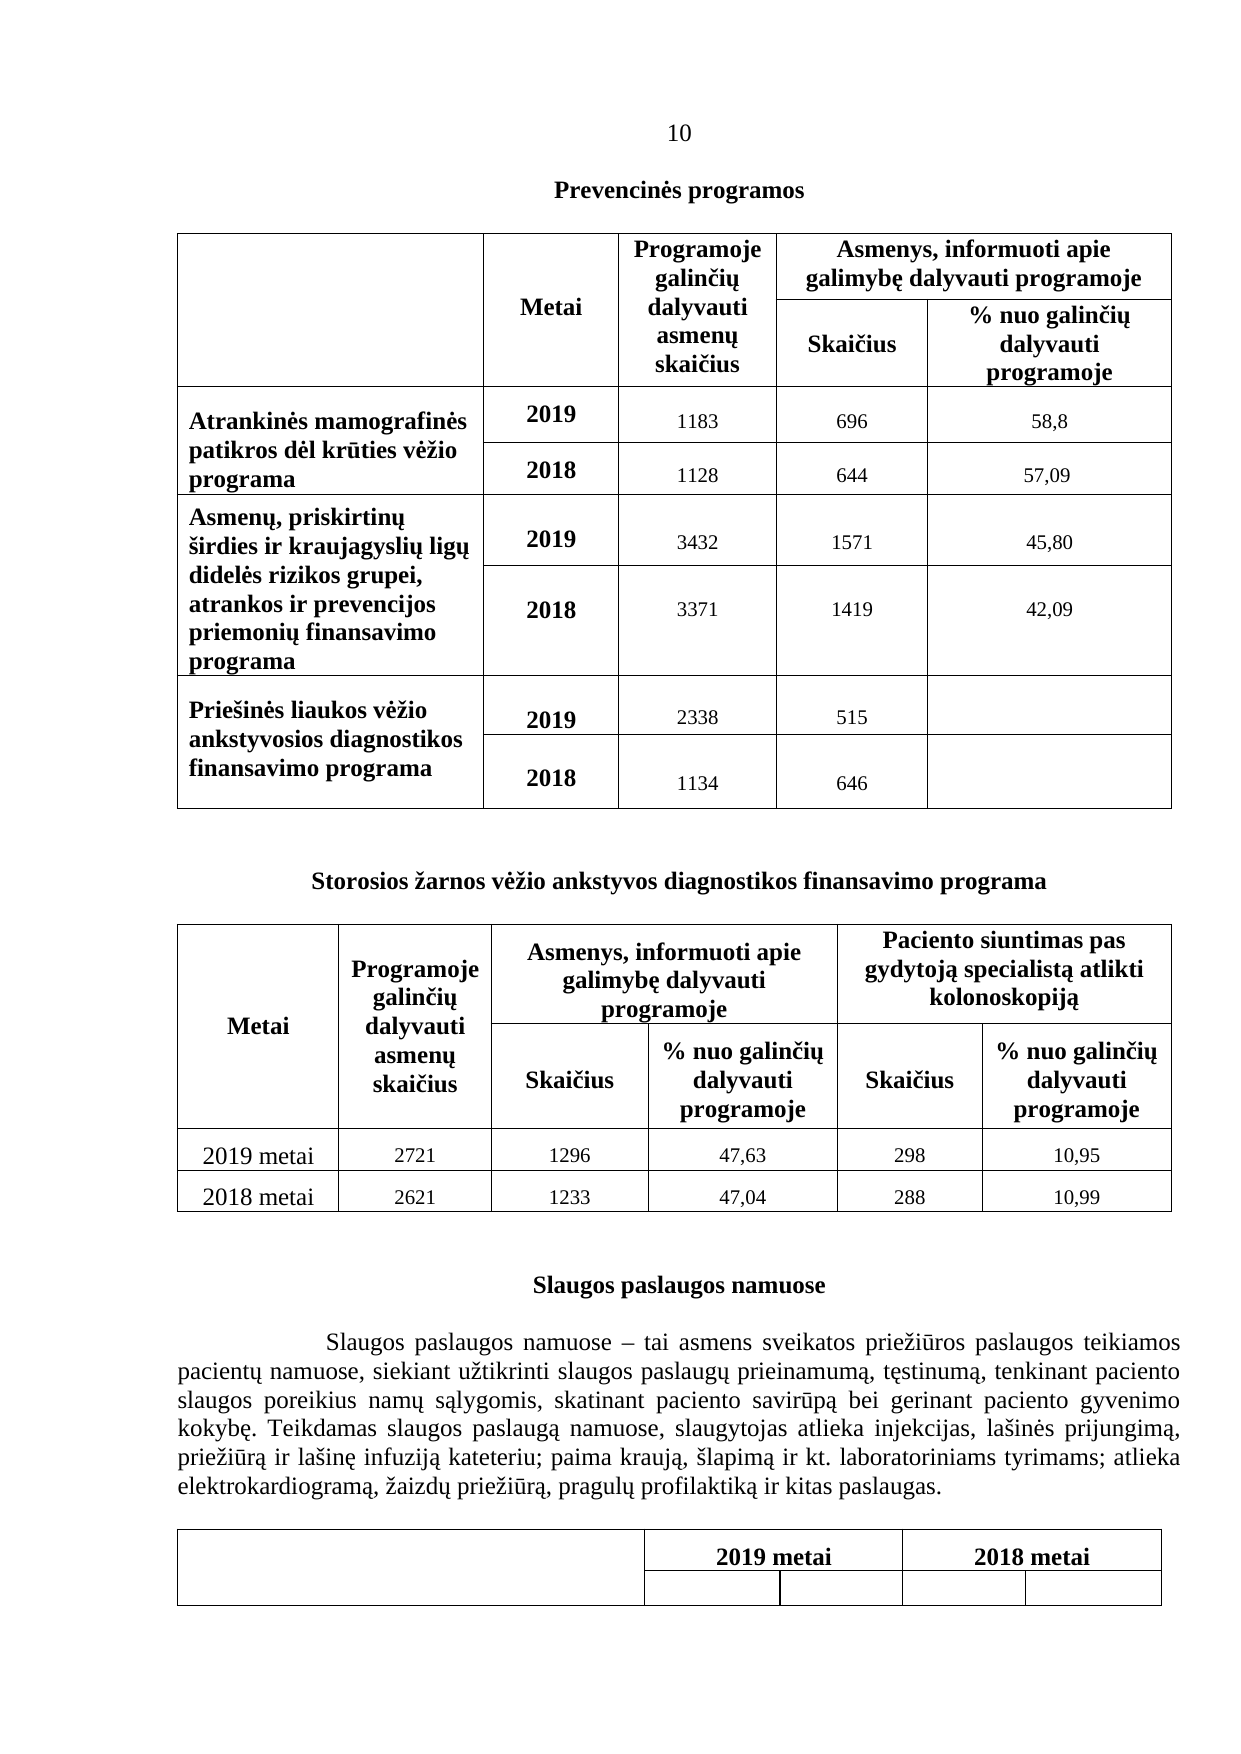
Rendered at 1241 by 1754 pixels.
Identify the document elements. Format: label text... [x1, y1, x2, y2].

table_cell [1026, 1571, 1161, 1605]
table_header 2018 metai [903, 1530, 1161, 1570]
table_cell 515 [777, 676, 927, 733]
table_cell 3371 [619, 566, 776, 675]
table_cell [781, 1571, 902, 1605]
table_cell 696 [777, 387, 927, 442]
table_cell 1183 [619, 387, 776, 442]
table_cell % nuo galinčių dalyvauti programoje [649, 1024, 837, 1128]
table_header Metai [484, 234, 618, 386]
table_cell Skaičius [492, 1024, 648, 1128]
table_cell 646 [777, 735, 927, 808]
table_header Asmenys, informuoti apie galimybę dalyvauti programoje [492, 925, 837, 1023]
table_cell Skaičius [777, 300, 927, 386]
table_header [178, 1530, 644, 1605]
table_cell 1419 [777, 566, 927, 675]
text Slaugos paslaugos namuose – tai asmens sveikatos priežiūros paslaugos teikiamos pacientų namuose, siekiant užtikrinti slaugos paslaugų prieinamumą, tęstinumą, tenkinant paciento slaugos poreikius namų sąlygomis, skatinant paciento savirūpą bei gerinant paciento gyvenimo kokybę. Teikdamas slaugos paslaugą namuose, slaugytojas atlieka injekcijas, lašinės prijungimą, priežiūrą ir lašinę infuziją kateteriu; paima kraują, šlapimą ir kt. laboratoriniams tyrimams; atlieka elektrokardiogramą, žaizdų priežiūrą, pragulų profilaktiką ir kitas paslaugas. [177, 1327, 1181, 1500]
table_cell % nuo galinčių dalyvauti programoje [983, 1024, 1171, 1128]
table_cell 2019 [484, 676, 618, 733]
table_cell % nuo galinčių dalyvauti programoje [928, 300, 1171, 386]
table_cell 57,09 [928, 443, 1171, 494]
table_header Metai [178, 925, 338, 1128]
table_cell 288 [838, 1171, 982, 1211]
table_cell Priešinės liaukos vėžio ankstyvosios diagnostikos finansavimo programa [178, 676, 483, 808]
table_cell 42,09 [928, 566, 1171, 675]
table_cell Skaičius [838, 1024, 982, 1128]
table_header Programoje galinčių dalyvauti asmenų skaičius [339, 925, 491, 1128]
table_cell 298 [838, 1129, 982, 1169]
table_cell 47,63 [649, 1129, 837, 1169]
table_cell 2018 [484, 566, 618, 675]
table_header Paciento siuntimas pas gydytoją specialistą atlikti kolonoskopiją [838, 925, 1171, 1023]
text Slaugos paslaugos namuose [177, 1270, 1181, 1298]
table_cell 2621 [339, 1171, 491, 1211]
table_cell 10,99 [983, 1171, 1171, 1211]
text Prevencinės programos [177, 176, 1181, 204]
table_cell 2721 [339, 1129, 491, 1169]
table_cell 644 [777, 443, 927, 494]
table_cell 1571 [777, 495, 927, 565]
table_cell 1128 [619, 443, 776, 494]
table_cell 45,80 [928, 495, 1171, 565]
text Storosios žarnos vėžio ankstyvos diagnostikos finansavimo programa [177, 866, 1181, 895]
table_cell 2019 [484, 495, 618, 565]
table_cell Atrankinės mamografinės patikros dėl krūties vėžio programa [178, 387, 483, 494]
table_cell 2018 metai [178, 1171, 338, 1211]
table_header Asmenys, informuoti apie galimybę dalyvauti programoje [777, 234, 1171, 299]
table_header Programoje galinčių dalyvauti asmenų skaičius [619, 234, 776, 386]
table_cell [903, 1571, 1025, 1605]
table_cell 1134 [619, 735, 776, 808]
table_cell 1296 [492, 1129, 648, 1169]
table_cell [645, 1571, 779, 1605]
table_cell [928, 735, 1171, 808]
table_cell 2018 [484, 735, 618, 808]
table_cell 3432 [619, 495, 776, 565]
table_cell [928, 676, 1171, 733]
table_cell 2018 [484, 443, 618, 494]
table_header 2019 metai [645, 1530, 902, 1570]
table_cell 10,95 [983, 1129, 1171, 1169]
table_cell 2019 [484, 387, 618, 442]
table_cell 2338 [619, 676, 776, 733]
table_header [178, 234, 483, 386]
table_cell 47,04 [649, 1171, 837, 1211]
table_cell 1233 [492, 1171, 648, 1211]
table_cell 58,8 [928, 387, 1171, 442]
table_cell 2019 metai [178, 1129, 338, 1169]
table_cell Asmenų, priskirtinų širdies ir kraujagyslių ligų didelės rizikos grupei, atrankos ir prevencijos priemonių finansavimo programa [178, 495, 483, 675]
